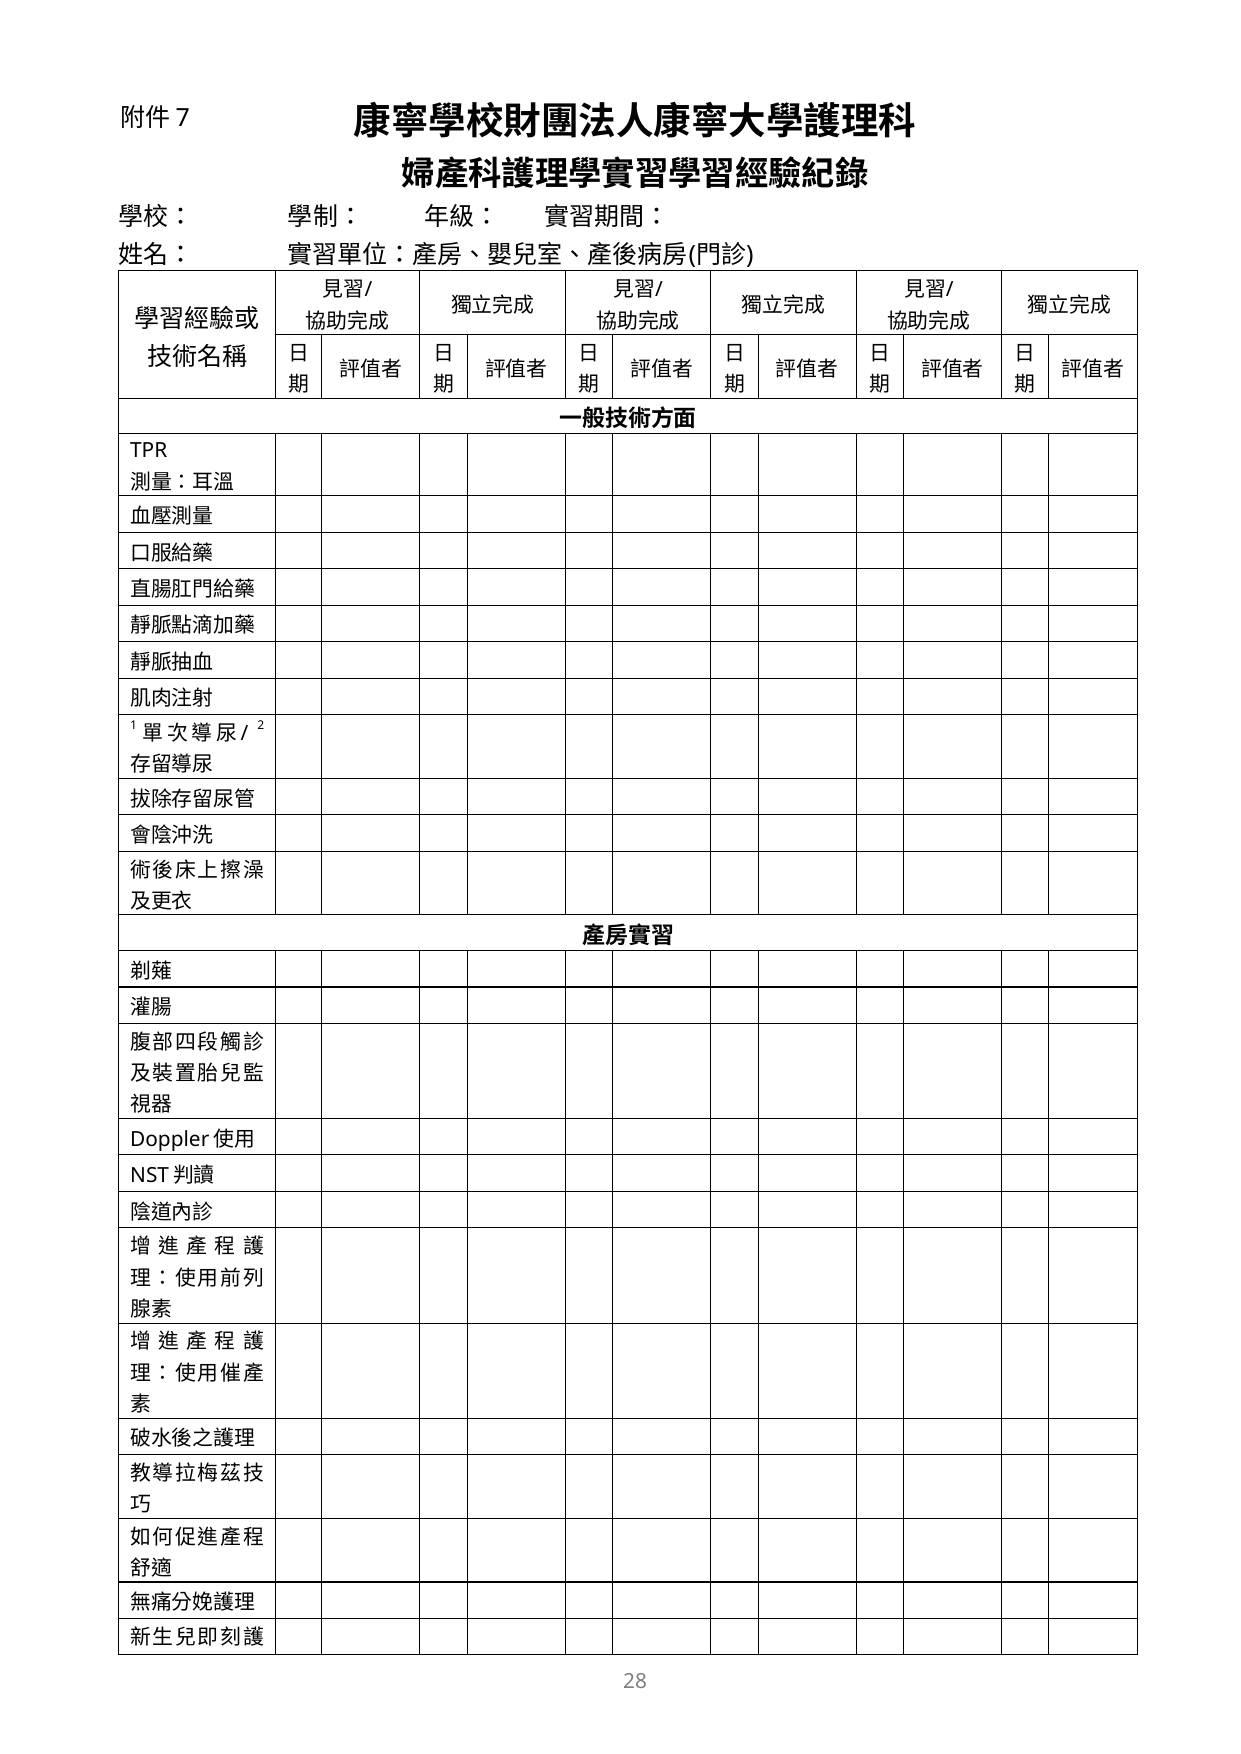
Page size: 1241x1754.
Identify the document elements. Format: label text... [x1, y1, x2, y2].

table_cell 會陰沖洗 [119, 815, 275, 851]
table_cell [276, 988, 321, 1023]
subtitle 康寧學校財團法人康寧大學護理科 [118, 89, 1152, 145]
table_cell NST判讀 [119, 1155, 275, 1191]
table_cell [759, 1155, 856, 1191]
table_header 見習/ 協助完成 [857, 271, 1001, 334]
table_cell [566, 679, 612, 714]
table_cell [566, 1583, 612, 1618]
table_cell [420, 852, 467, 914]
table_cell [420, 533, 467, 568]
table_cell [857, 679, 903, 714]
table_cell [759, 642, 856, 677]
table_cell [420, 496, 467, 532]
table_cell 評值者 [759, 335, 856, 398]
table_cell [904, 1455, 1001, 1518]
table_cell 如何促進產程舒適 [119, 1519, 275, 1581]
table_cell [904, 779, 1001, 814]
table_cell [468, 1192, 565, 1227]
table_cell [904, 1324, 1001, 1417]
table_cell 陰道內診 [119, 1192, 275, 1227]
table_cell [322, 1619, 419, 1654]
table_cell [857, 1419, 903, 1454]
table_cell [1049, 1419, 1137, 1454]
table_cell [276, 642, 321, 677]
table_cell 增進產程護理：使用催產素 [119, 1324, 275, 1417]
table_cell [276, 1583, 321, 1618]
table_cell [1049, 606, 1137, 641]
table_cell [322, 988, 419, 1023]
table_cell [420, 642, 467, 677]
table_cell [904, 1583, 1001, 1618]
table_cell [420, 606, 467, 641]
table_cell [566, 1324, 612, 1417]
table_cell 灌腸 [119, 988, 275, 1023]
table_cell [1002, 434, 1048, 495]
table_cell [1002, 951, 1048, 986]
table_cell 直腸肛門給藥 [119, 569, 275, 604]
table_cell [566, 1619, 612, 1654]
table_cell [711, 606, 758, 641]
table_cell [759, 533, 856, 568]
table_cell [468, 642, 565, 677]
table_cell [904, 569, 1001, 604]
table_cell 一般技術方面 [119, 399, 1137, 433]
table_cell [613, 1324, 710, 1417]
table_cell [613, 569, 710, 604]
table_cell [420, 679, 467, 714]
table_cell [468, 1619, 565, 1654]
table_cell [613, 1024, 710, 1118]
table_cell [1049, 533, 1137, 568]
table_cell [276, 779, 321, 814]
table_cell [322, 1455, 419, 1518]
table_cell [857, 642, 903, 677]
table_cell 新生兒即刻護 [119, 1619, 275, 1654]
table_cell [857, 1583, 903, 1618]
table_cell [759, 679, 856, 714]
table_cell [276, 606, 321, 641]
table_cell [711, 715, 758, 778]
table_cell [711, 1024, 758, 1118]
table_cell [1049, 1119, 1137, 1154]
table_cell [322, 1228, 419, 1322]
table_cell [711, 642, 758, 677]
table_cell [711, 533, 758, 568]
table_cell [276, 679, 321, 714]
table_cell 評值者 [468, 335, 565, 398]
table_cell [566, 496, 612, 532]
table_cell [468, 679, 565, 714]
table_cell 日期 [857, 335, 903, 398]
table_cell [322, 1419, 419, 1454]
table_cell [1049, 642, 1137, 677]
table_cell 拔除存留尿管 [119, 779, 275, 814]
table_cell [613, 533, 710, 568]
table_cell [420, 434, 467, 495]
table_cell [1002, 852, 1048, 914]
table_cell [857, 1324, 903, 1417]
table_cell [904, 815, 1001, 851]
table_cell [904, 496, 1001, 532]
table_cell [468, 988, 565, 1023]
table_cell [566, 434, 612, 495]
table_cell [420, 1228, 467, 1322]
table_cell 產房實習 [119, 915, 1137, 950]
table_cell [904, 1519, 1001, 1581]
table_cell [857, 1155, 903, 1191]
table_cell [904, 1419, 1001, 1454]
table_cell 無痛分娩護理 [119, 1583, 275, 1618]
table_cell [711, 679, 758, 714]
table_cell [904, 533, 1001, 568]
table_cell [1049, 569, 1137, 604]
table_cell [468, 779, 565, 814]
table_cell [613, 1455, 710, 1518]
table_cell [322, 1155, 419, 1191]
table_cell 日期 [420, 335, 467, 398]
table_cell [759, 1455, 856, 1518]
table_cell [566, 1119, 612, 1154]
table_cell [857, 951, 903, 986]
table_cell [566, 715, 612, 778]
table_cell [1002, 1192, 1048, 1227]
table_header 獨立完成 [711, 271, 856, 334]
table_cell [420, 1119, 467, 1154]
table_cell [420, 1324, 467, 1417]
table_cell [1002, 1324, 1048, 1417]
table_cell [1049, 815, 1137, 851]
table_cell [759, 1619, 856, 1654]
table_cell [276, 1324, 321, 1417]
table_cell [613, 1619, 710, 1654]
table_cell [613, 779, 710, 814]
table_cell [759, 1228, 856, 1322]
table_cell [711, 1192, 758, 1227]
table_cell [759, 779, 856, 814]
table_cell [468, 852, 565, 914]
table_cell Doppler使用 [119, 1119, 275, 1154]
table_cell [468, 533, 565, 568]
table_cell [857, 606, 903, 641]
table_cell [1049, 779, 1137, 814]
table_cell [566, 779, 612, 814]
table_cell [420, 1519, 467, 1581]
table_cell [322, 533, 419, 568]
table_cell [1002, 1228, 1048, 1322]
table_cell [322, 1119, 419, 1154]
table_cell [322, 606, 419, 641]
table_cell [1002, 606, 1048, 641]
table_cell [1049, 1519, 1137, 1581]
table_cell [1049, 496, 1137, 532]
table_header 獨立完成 [420, 271, 565, 334]
table_cell [711, 852, 758, 914]
table_cell [468, 815, 565, 851]
table_cell [1049, 1228, 1137, 1322]
table_cell [711, 569, 758, 604]
table_cell 日期 [566, 335, 612, 398]
table_cell [322, 715, 419, 778]
table_cell [857, 815, 903, 851]
table_cell [857, 533, 903, 568]
table_cell [322, 1192, 419, 1227]
table_cell 口服給藥 [119, 533, 275, 568]
table_cell [566, 1024, 612, 1118]
table_cell [711, 1519, 758, 1581]
table_cell [857, 1119, 903, 1154]
table_cell [468, 1119, 565, 1154]
table_cell [566, 533, 612, 568]
table_cell [322, 815, 419, 851]
table_cell [420, 779, 467, 814]
table_cell [759, 815, 856, 851]
table_cell [711, 1119, 758, 1154]
table_cell [566, 606, 612, 641]
table_cell [1049, 1155, 1137, 1191]
table_cell [322, 569, 419, 604]
table_cell [759, 1419, 856, 1454]
table_cell [711, 1228, 758, 1322]
table_cell [711, 815, 758, 851]
table_cell [322, 434, 419, 495]
table_cell [759, 1519, 856, 1581]
table_cell [566, 569, 612, 604]
table_cell [904, 1024, 1001, 1118]
table_cell [1002, 1519, 1048, 1581]
table_cell [711, 951, 758, 986]
table_cell [1049, 715, 1137, 778]
table_cell [613, 852, 710, 914]
table_cell [613, 1155, 710, 1191]
table_cell [1002, 815, 1048, 851]
table_cell [1002, 1024, 1048, 1118]
table_cell [276, 1228, 321, 1322]
table_cell [420, 1583, 467, 1618]
table_cell [1002, 715, 1048, 778]
table_cell [613, 434, 710, 495]
table_cell [322, 951, 419, 986]
table_cell [468, 1155, 565, 1191]
table_cell [468, 569, 565, 604]
table_cell [1049, 988, 1137, 1023]
table_cell [420, 1192, 467, 1227]
table_cell [759, 1324, 856, 1417]
table_cell [566, 1155, 612, 1191]
table_cell [904, 1192, 1001, 1227]
table_cell [711, 1419, 758, 1454]
table_cell [468, 1583, 565, 1618]
table_cell [759, 569, 856, 604]
table_cell [613, 1419, 710, 1454]
table_cell [1002, 533, 1048, 568]
table_header 獨立完成 [1002, 271, 1137, 334]
table_cell [276, 533, 321, 568]
table_cell [322, 1583, 419, 1618]
table_cell [276, 1419, 321, 1454]
table_cell [1049, 679, 1137, 714]
table_cell [904, 1155, 1001, 1191]
table_cell [566, 951, 612, 986]
table_cell [276, 1024, 321, 1118]
table_cell [1049, 1619, 1137, 1654]
table_header 學習經驗或 技術名稱 [119, 271, 275, 398]
table_cell [857, 715, 903, 778]
table_cell [322, 852, 419, 914]
table_cell [468, 434, 565, 495]
subtitle 婦產科護理學實習學習經驗紀錄 [118, 145, 1152, 195]
table_cell [857, 496, 903, 532]
table_cell [904, 852, 1001, 914]
table_cell [276, 1455, 321, 1518]
table_cell [759, 434, 856, 495]
table_cell [322, 779, 419, 814]
table_cell [276, 852, 321, 914]
table_cell [276, 815, 321, 851]
table_cell [613, 496, 710, 532]
table_cell [857, 1519, 903, 1581]
table_cell [904, 1228, 1001, 1322]
table_cell [711, 496, 758, 532]
table_cell [857, 1455, 903, 1518]
table_cell [857, 1619, 903, 1654]
table_cell [322, 1519, 419, 1581]
table_cell [857, 1024, 903, 1118]
table_cell [613, 715, 710, 778]
table_cell [904, 1119, 1001, 1154]
table_cell [613, 951, 710, 986]
table_cell 剃薙 [119, 951, 275, 986]
table_cell [613, 1583, 710, 1618]
table_cell [857, 852, 903, 914]
table_cell [468, 1228, 565, 1322]
table_cell TPR 測量：耳溫 [119, 434, 275, 495]
table_cell [759, 496, 856, 532]
table_cell [276, 1119, 321, 1154]
table_cell [1049, 1583, 1137, 1618]
table_cell 靜脈點滴加藥 [119, 606, 275, 641]
table_cell [1049, 1024, 1137, 1118]
table_cell [759, 606, 856, 641]
table_header 見習/ 協助完成 [276, 271, 419, 334]
table_cell [711, 1155, 758, 1191]
table_cell [420, 815, 467, 851]
table_cell [566, 1419, 612, 1454]
table_cell [759, 1024, 856, 1118]
table_cell [857, 1192, 903, 1227]
table_cell [1002, 1619, 1048, 1654]
table_cell [420, 1419, 467, 1454]
table_cell [857, 779, 903, 814]
table_cell [711, 779, 758, 814]
table_cell [276, 715, 321, 778]
table_cell 評值者 [1049, 335, 1137, 398]
table_cell [759, 951, 856, 986]
table_cell [566, 1228, 612, 1322]
table_cell [276, 951, 321, 986]
table_cell 肌肉注射 [119, 679, 275, 714]
table_cell 評值者 [904, 335, 1001, 398]
table_cell 1單次導尿/ 2存留導尿 [119, 715, 275, 778]
table_cell [1002, 1583, 1048, 1618]
table_cell [468, 1324, 565, 1417]
table_cell [759, 1192, 856, 1227]
table_cell [1002, 496, 1048, 532]
table_cell [904, 1619, 1001, 1654]
table_cell [276, 1192, 321, 1227]
table_cell [1002, 1155, 1048, 1191]
table_cell 評值者 [613, 335, 710, 398]
table_cell [613, 1519, 710, 1581]
table_cell [711, 988, 758, 1023]
table_cell [1049, 951, 1137, 986]
table_cell [276, 434, 321, 495]
table_cell [276, 569, 321, 604]
table_cell [857, 434, 903, 495]
table_cell [276, 1619, 321, 1654]
table_cell 腹部四段觸診及裝置胎兒監視器 [119, 1024, 275, 1118]
table_cell 靜脈抽血 [119, 642, 275, 677]
table_cell [322, 1024, 419, 1118]
table_cell [420, 1619, 467, 1654]
table_cell [711, 1324, 758, 1417]
table_cell 血壓測量 [119, 496, 275, 532]
table_cell [904, 679, 1001, 714]
table_cell [613, 1119, 710, 1154]
table_cell [904, 988, 1001, 1023]
table_cell [1049, 1455, 1137, 1518]
subtitle 姓名： 實習單位：產房、嬰兒室、產後病房(門診) [118, 233, 1152, 270]
table_cell [322, 496, 419, 532]
table_cell 日期 [1002, 335, 1048, 398]
table_cell [566, 1455, 612, 1518]
table_cell [276, 496, 321, 532]
table_cell [468, 1455, 565, 1518]
table_cell 破水後之護理 [119, 1419, 275, 1454]
table_cell [468, 1419, 565, 1454]
table_cell [420, 1455, 467, 1518]
table_cell [566, 1192, 612, 1227]
table_cell [857, 569, 903, 604]
table_cell [904, 642, 1001, 677]
table_cell [613, 606, 710, 641]
table_cell [759, 715, 856, 778]
table_cell [420, 951, 467, 986]
table_cell [1002, 988, 1048, 1023]
table_cell [759, 1119, 856, 1154]
table_cell [711, 1455, 758, 1518]
table_cell [276, 1519, 321, 1581]
table_cell [904, 606, 1001, 641]
table_cell [1002, 679, 1048, 714]
table_cell 術後床上擦澡及更衣 [119, 852, 275, 914]
table_cell [322, 1324, 419, 1417]
table_cell [759, 1583, 856, 1618]
table_cell [759, 852, 856, 914]
table_cell [613, 988, 710, 1023]
table_cell [1002, 569, 1048, 604]
table_cell [1049, 434, 1137, 495]
table_cell [904, 434, 1001, 495]
table_cell [1049, 852, 1137, 914]
table_cell [420, 988, 467, 1023]
table_cell [1002, 779, 1048, 814]
table_cell [566, 852, 612, 914]
table_cell [711, 1619, 758, 1654]
table_cell [1002, 642, 1048, 677]
table_cell [857, 988, 903, 1023]
table_cell [1002, 1419, 1048, 1454]
table_cell [613, 1228, 710, 1322]
table_cell 增進產程護理：使用前列腺素 [119, 1228, 275, 1322]
table_cell [420, 715, 467, 778]
table_cell [613, 679, 710, 714]
table_cell [322, 679, 419, 714]
table_cell 教導拉梅茲技巧 [119, 1455, 275, 1518]
table_cell [566, 815, 612, 851]
table_cell [1002, 1119, 1048, 1154]
table_cell 評值者 [322, 335, 419, 398]
table_cell [322, 642, 419, 677]
table_cell 日期 [276, 335, 321, 398]
subtitle 學校： 學制： 年級： 實習期間： [118, 195, 1152, 233]
table_cell [468, 1024, 565, 1118]
table_cell [420, 1024, 467, 1118]
table_cell [857, 1228, 903, 1322]
table_cell [468, 606, 565, 641]
table_cell [711, 1583, 758, 1618]
table_cell [468, 951, 565, 986]
table_cell [904, 951, 1001, 986]
table_cell [468, 1519, 565, 1581]
table_cell [759, 988, 856, 1023]
table_cell [420, 1155, 467, 1191]
table_cell [468, 496, 565, 532]
table_cell [420, 569, 467, 604]
table_cell [1002, 1455, 1048, 1518]
table_cell [468, 715, 565, 778]
table_cell [613, 1192, 710, 1227]
table_header 見習/ 協助完成 [566, 271, 710, 334]
table_cell [613, 642, 710, 677]
table_cell [276, 1155, 321, 1191]
table_cell [1049, 1192, 1137, 1227]
table_cell 日期 [711, 335, 758, 398]
table_cell [566, 988, 612, 1023]
table_cell [566, 1519, 612, 1581]
table_cell [613, 815, 710, 851]
table_cell [566, 642, 612, 677]
table_cell [1049, 1324, 1137, 1417]
table_cell [904, 715, 1001, 778]
table_cell [711, 434, 758, 495]
subtitle 附件7 [120, 96, 192, 129]
